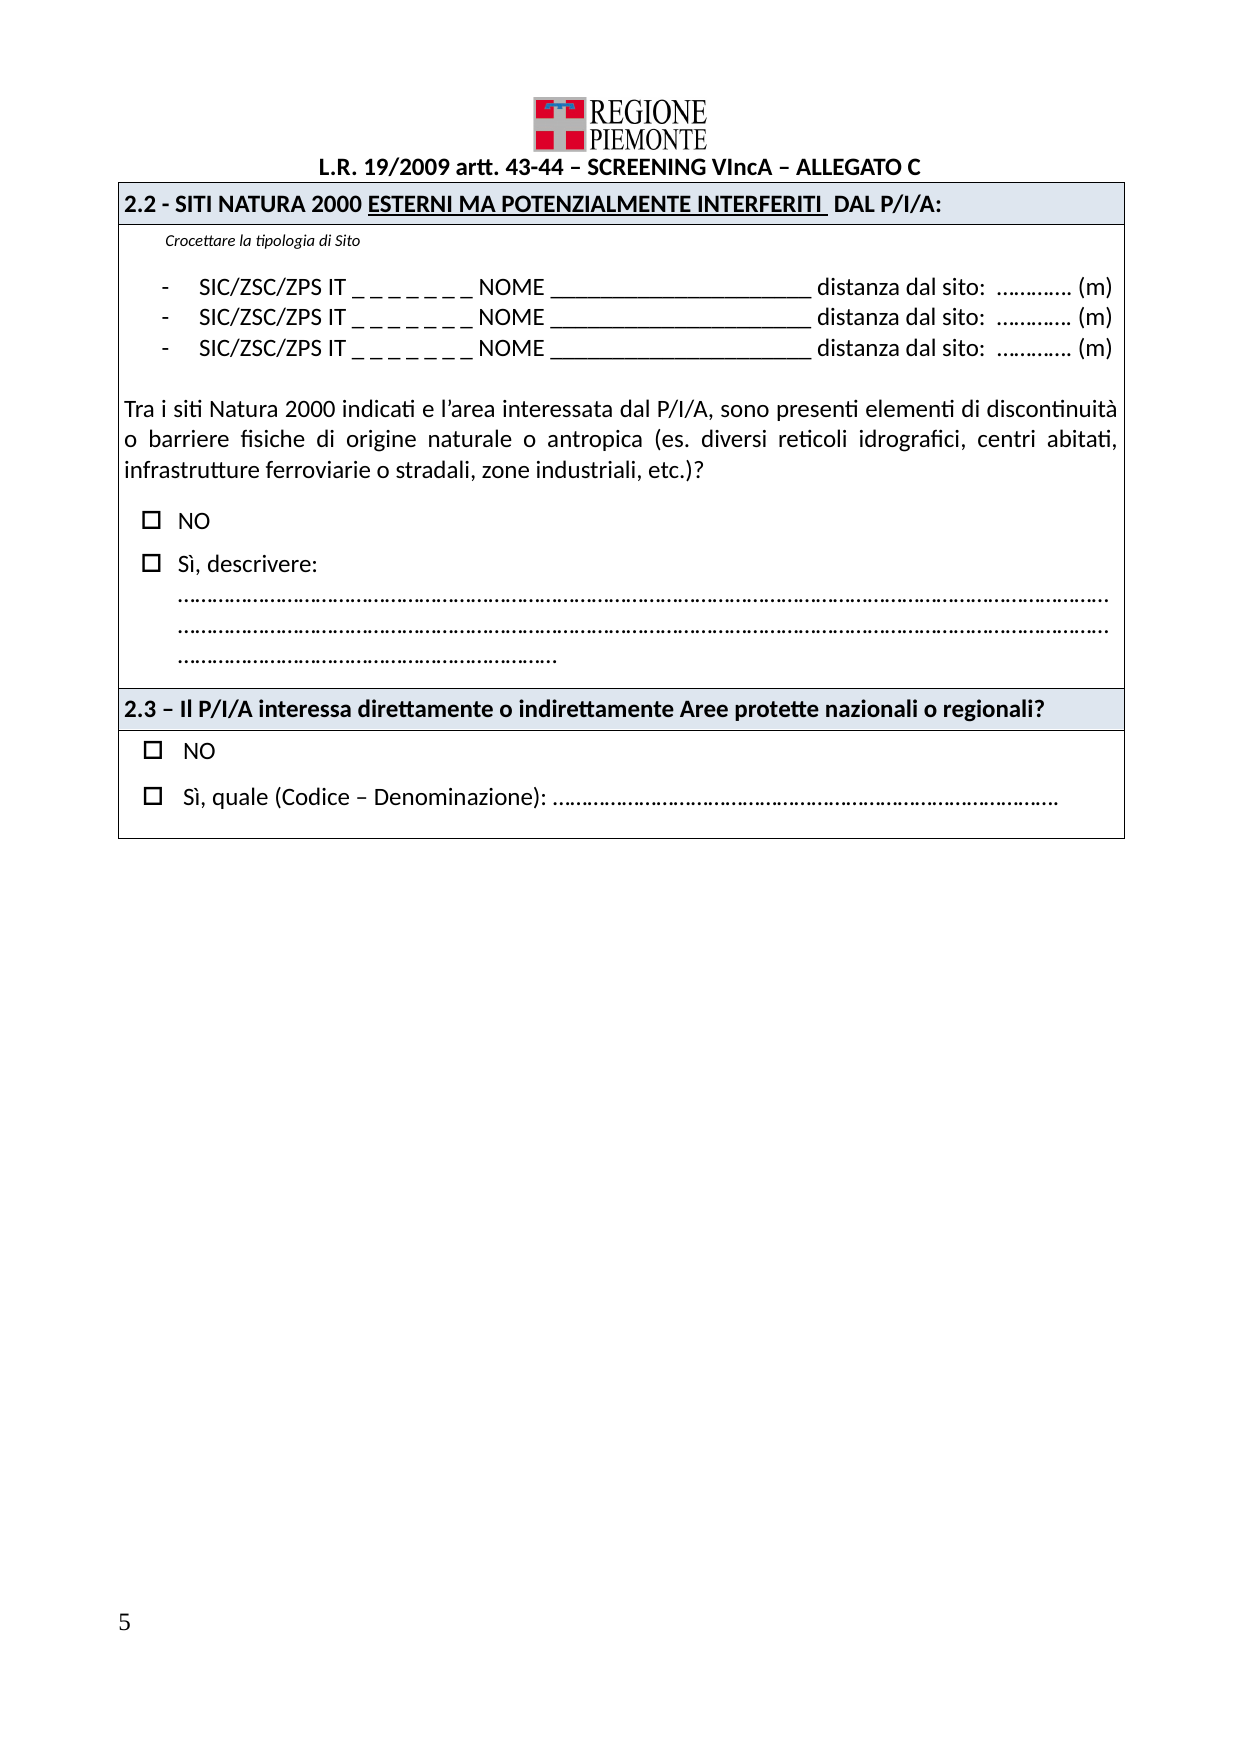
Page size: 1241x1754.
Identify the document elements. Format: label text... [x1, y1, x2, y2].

table_cell NO Sì, quale (Codice – Denominazione): ……………………………………………………………………………. [119, 731, 1124, 838]
table_cell 2.3 – Il P/I/A interessa direttamente o indirettamente Aree protette nazionali o regionali? [119, 689, 1124, 729]
table_header 2.2 - SITI NATURA 2000 ESTERNI MA POTENZIALMENTE INTERFERITI DAL P/I/A: [119, 183, 1124, 224]
picture [533, 97, 707, 152]
table_cell Crocettare la tipologia di Sito SIC/ZSC/ZPS IT _ _ _ _ _ _ _ NOME _____________________ distanza dal sito: …………. (m) SIC/ZSC/ZPS IT _ _ _ _ _ _ _ NOME _____________________ distanza dal sito: …………. (m) SIC/ZSC/ZPS IT _ _ _ _ _ _ _ NOME _____________________ distanza dal sito: …………. (m) Tra i siti Natura 2000 indicati e l’area interessata dal P/I/A, sono presenti elementi di discontinuità o barriere fisiche di origine naturale o antropica (es. diversi reticoli idrografici, centri abitati, infrastrutture ferroviarie o stradali, zone industriali, etc.)? NO Sì, descrivere: ………………………………………………………………………………………………………………………………………………………………………………………………………………………………………………………………………………………………………………………………………………………… [119, 225, 1124, 687]
